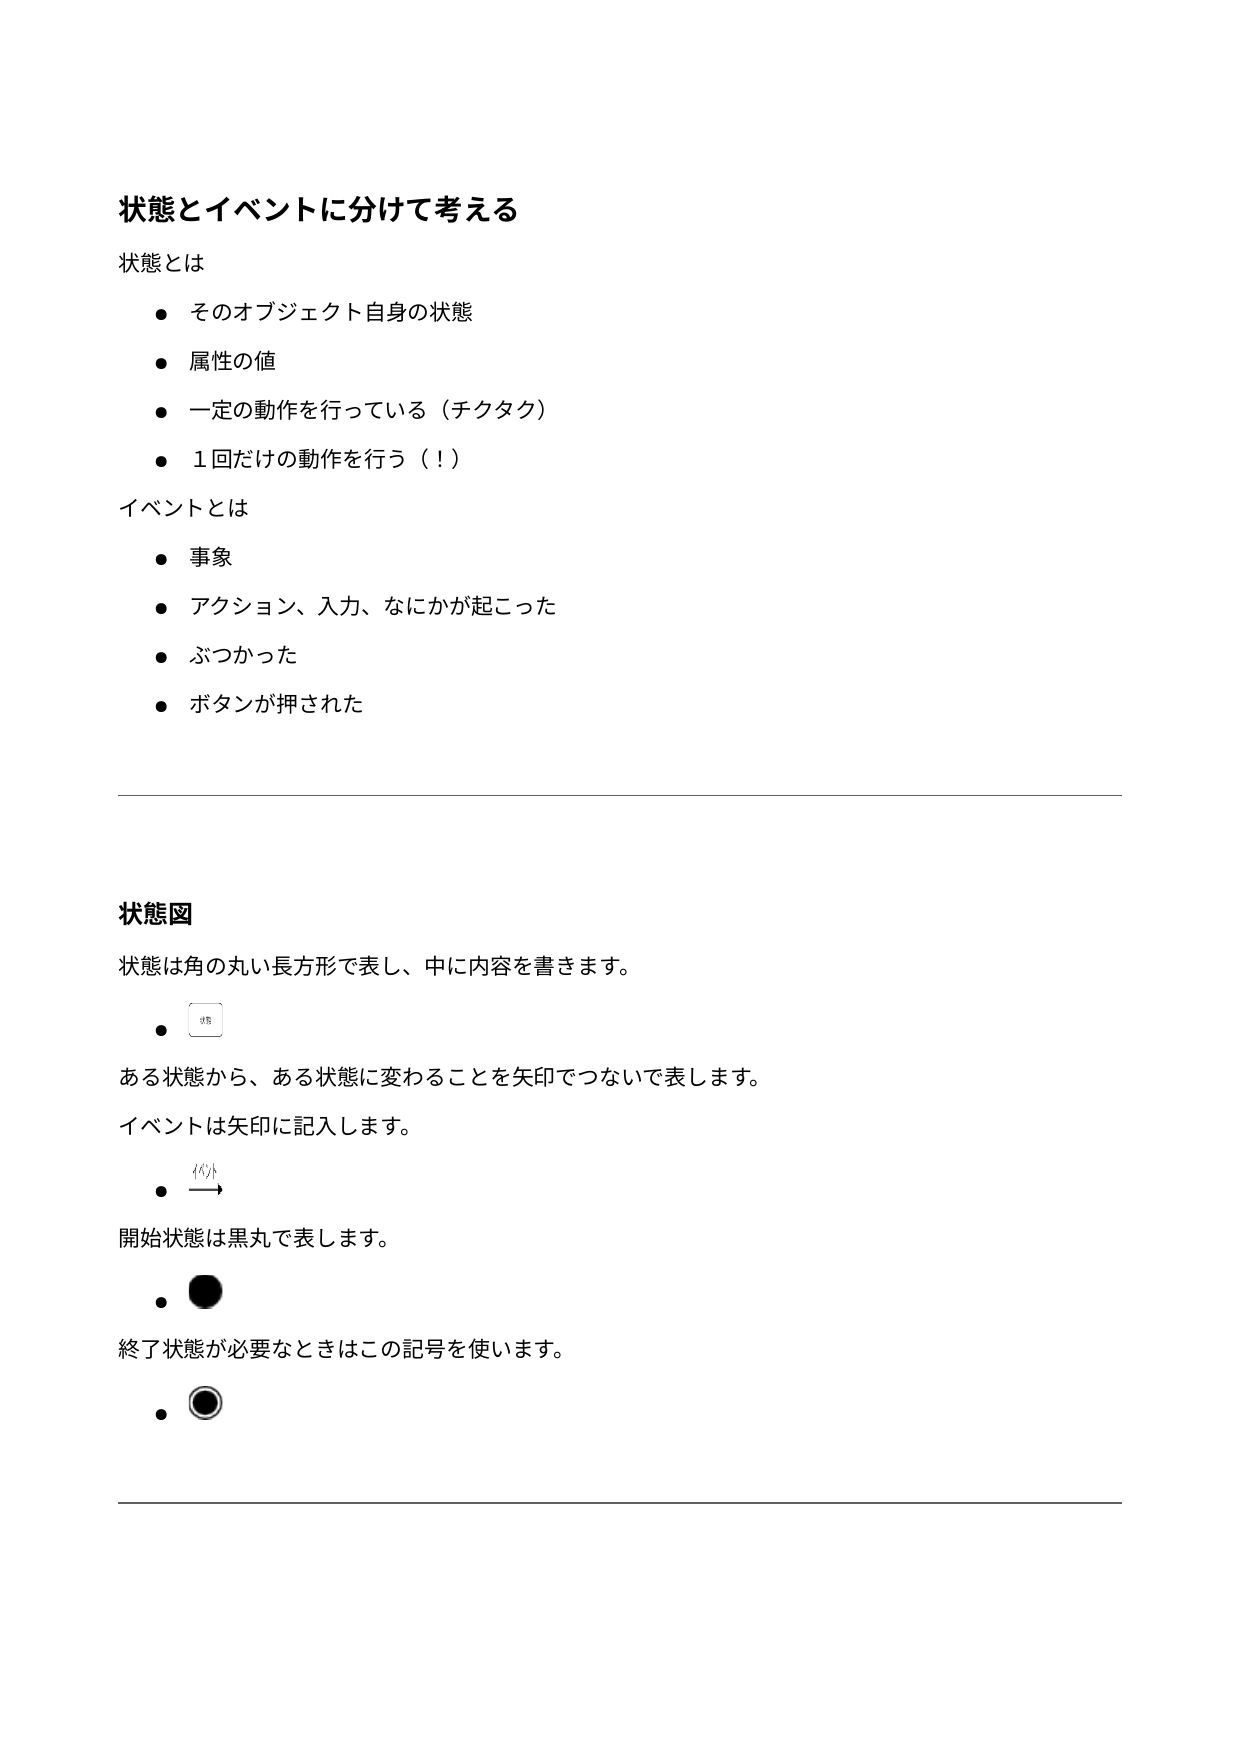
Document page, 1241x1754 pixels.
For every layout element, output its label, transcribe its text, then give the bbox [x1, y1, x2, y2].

picture [188, 1163, 223, 1197]
list 属性の値 [153, 349, 1122, 375]
list ぶつかった [153, 643, 1122, 669]
picture [188, 1386, 223, 1420]
text 状態とは [118, 251, 1122, 277]
text 終了状態が必要なときはこの記号を使います。 [118, 1337, 1122, 1363]
list 一定の動作を行っている（チクタク） [153, 398, 1122, 424]
text イベントとは [118, 496, 1122, 522]
list アクション、入力、なにかが起こった [153, 594, 1122, 620]
text 開始状態は黒丸で表します。 [118, 1226, 1122, 1251]
subtitle 状態とイベントに分けて考える [118, 193, 1122, 227]
list そのオブジェクト自身の状態 [153, 300, 1122, 326]
list １回だけの動作を行う（！） [153, 447, 1122, 473]
list ボタンが押された [153, 693, 1122, 718]
text 状態は角の丸い長方形で表し、中に内容を書きます。 [118, 954, 1122, 979]
text イベントは矢印に記入します。 [118, 1114, 1122, 1140]
text ある状態から、ある状態に変わることを矢印でつないで表します。 [118, 1065, 1122, 1091]
picture [188, 1275, 223, 1309]
subtitle 状態図 [118, 901, 1122, 930]
list 事象 [153, 545, 1122, 571]
picture [188, 1003, 223, 1037]
